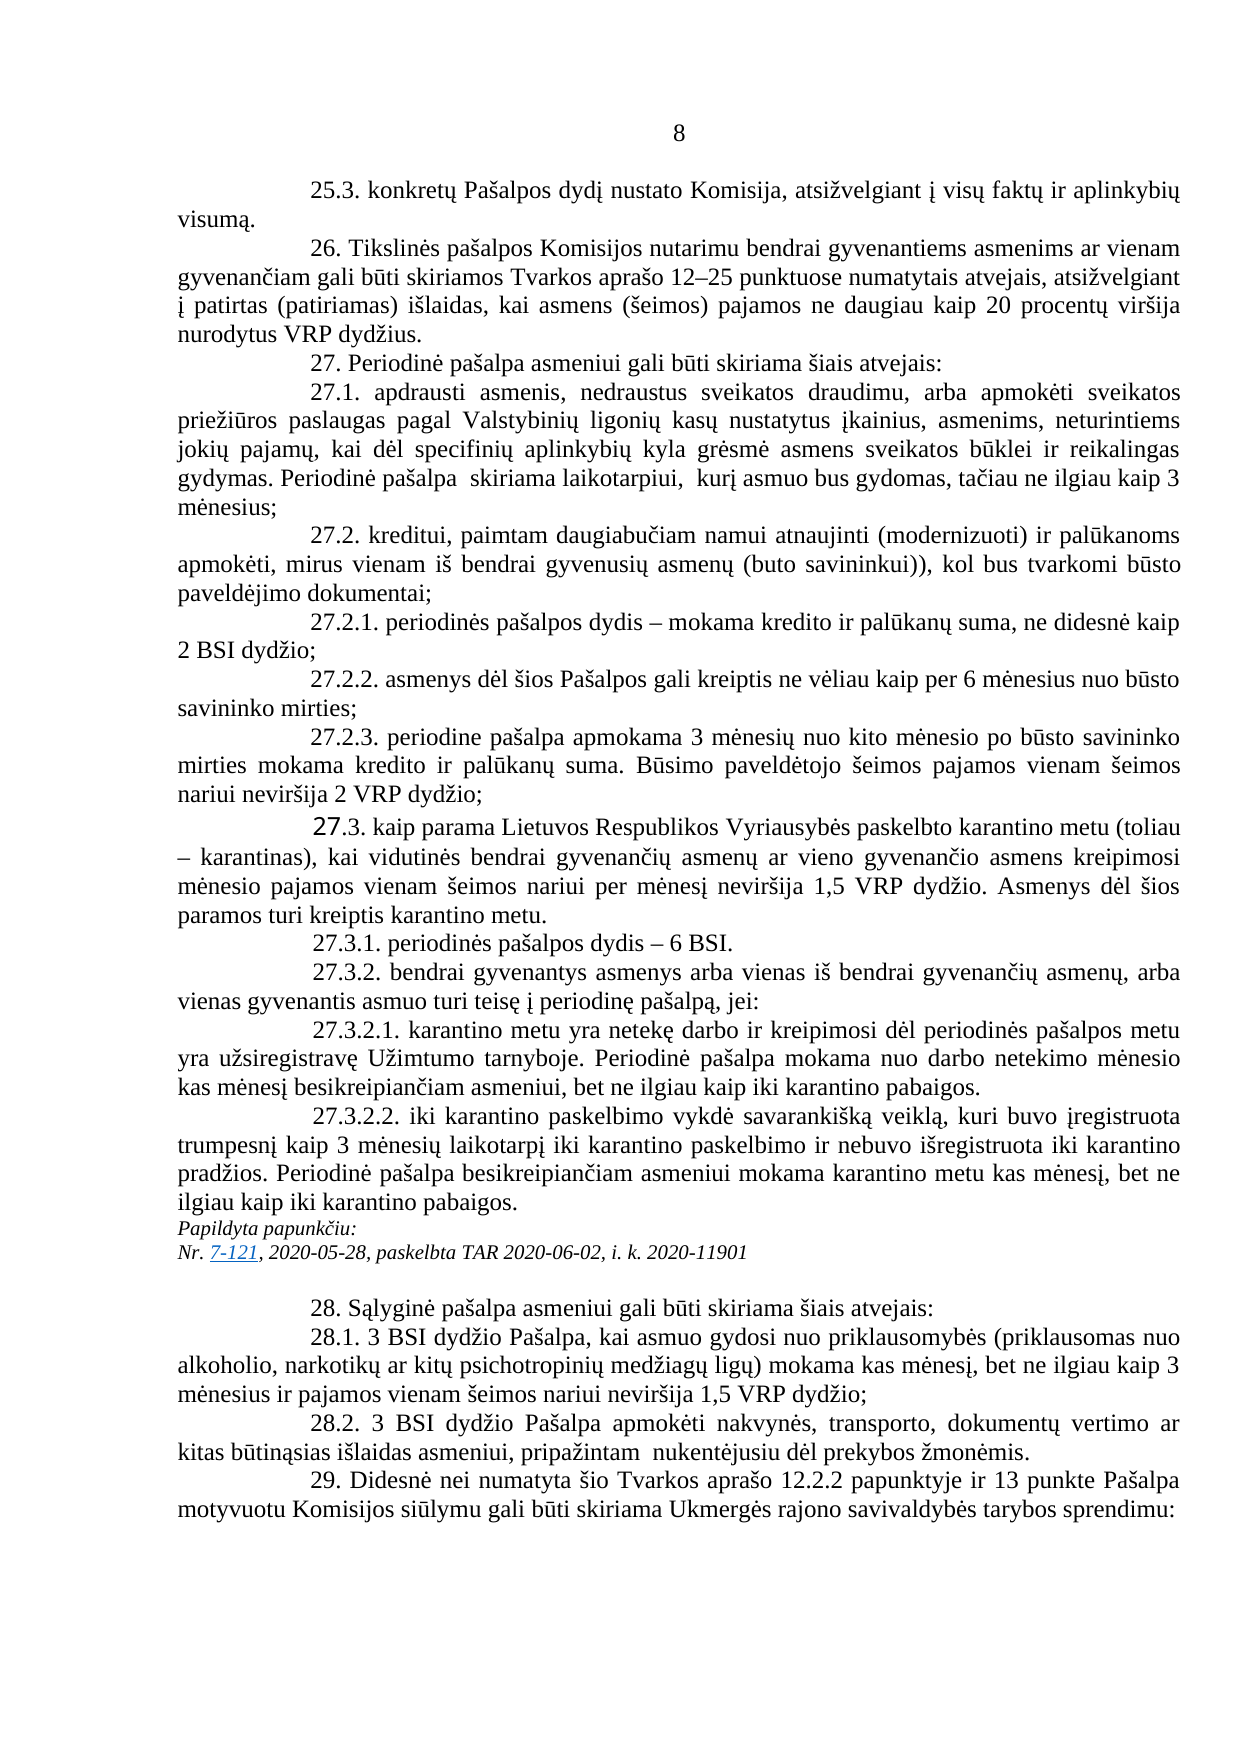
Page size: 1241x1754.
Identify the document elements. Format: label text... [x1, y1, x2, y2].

text 27.2.2. asmenys dėl šios Pašalpos gali kreiptis ne vėliau kaip per 6 mėnesius nuo būsto savininko mirties; [177, 664, 1181, 722]
text Papildyta papunkčiu: [177, 1216, 1181, 1240]
text 26. Tikslinės pašalpos Komisijos nutarimu bendrai gyvenantiems asmenims ar vienam gyvenančiam gali būti skiriamos Tvarkos aprašo 12–25 punktuose numatytais atvejais, atsižvelgiant į patirtas (patiriamas) išlaidas, kai asmens (šeimos) pajamos ne daugiau kaip 20 procentų viršija nurodytus VRP dydžius. [177, 233, 1181, 348]
text 27. Periodinė pašalpa asmeniui gali būti skiriama šiais atvejais: [177, 348, 1181, 377]
text 27.3. kaip parama Lietuvos Respublikos Vyriausybės paskelbto karantino metu (toliau – karantinas), kai vidutinės bendrai gyvenančių asmenų ar vieno gyvenančio asmens kreipimosi mėnesio pajamos vienam šeimos nariui per mėnesį neviršija 1,5 VRP dydžio. Asmenys dėl šios paramos turi kreiptis karantino metu. [177, 808, 1181, 928]
text 27.3.2. bendrai gyvenantys asmenys arba vienas iš bendrai gyvenančių asmenų, arba vienas gyvenantis asmuo turi teisę į periodinę pašalpą, jei: [177, 957, 1181, 1015]
text 28.2. 3 BSI dydžio Pašalpa apmokėti nakvynės, transporto, dokumentų vertimo ar kitas būtinąsias išlaidas asmeniui, pripažintam nukentėjusiu dėl prekybos žmonėmis. [177, 1408, 1181, 1465]
text 27.3.2.1. karantino metu yra netekę darbo ir kreipimosi dėl periodinės pašalpos metu yra užsiregistravę Užimtumo tarnyboje. Periodinė pašalpa mokama nuo darbo netekimo mėnesio kas mėnesį besikreipiančiam asmeniui, bet ne ilgiau kaip iki karantino pabaigos. [177, 1015, 1181, 1101]
text 29. Didesnė nei numatyta šio Tvarkos aprašo 12.2.2 papunktyje ir 13 punkte Pašalpa motyvuotu Komisijos siūlymu gali būti skiriama Ukmergės rajono savivaldybės tarybos sprendimu: [177, 1465, 1181, 1523]
text 27.2.1. periodinės pašalpos dydis – mokama kredito ir palūkanų suma, ne didesnė kaip 2 BSI dydžio; [177, 607, 1181, 664]
text 27.3.2.2. iki karantino paskelbimo vykdė savarankišką veiklą, kuri buvo įregistruota trumpesnį kaip 3 mėnesių laikotarpį iki karantino paskelbimo ir nebuvo išregistruota iki karantino pradžios. Periodinė pašalpa besikreipiančiam asmeniui mokama karantino metu kas mėnesį, bet ne ilgiau kaip iki karantino pabaigos. [177, 1101, 1181, 1216]
text 28. Sąlyginė pašalpa asmeniui gali būti skiriama šiais atvejais: [177, 1293, 1181, 1322]
text Nr. 7-121, 2020-05-28, paskelbta TAR 2020-06-02, i. k. 2020-11901 [177, 1240, 1181, 1264]
text 27.3.1. periodinės pašalpos dydis – 6 BSI. [177, 928, 1181, 957]
text 25.3. konkretų Pašalpos dydį nustato Komisija, atsižvelgiant į visų faktų ir aplinkybių visumą. [177, 176, 1181, 233]
text 28.1. 3 BSI dydžio Pašalpa, kai asmuo gydosi nuo priklausomybės (priklausomas nuo alkoholio, narkotikų ar kitų psichotropinių medžiagų ligų) mokama kas mėnesį, bet ne ilgiau kaip 3 mėnesius ir pajamos vienam šeimos nariui neviršija 1,5 VRP dydžio; [177, 1322, 1181, 1408]
text 27.2. kreditui, paimtam daugiabučiam namui atnaujinti (modernizuoti) ir palūkanoms apmokėti, mirus vienam iš bendrai gyvenusių asmenų (buto savininkui)), kol bus tvarkomi būsto paveldėjimo dokumentai; [177, 521, 1181, 607]
text 27.2.3. periodine pašalpa apmokama 3 mėnesių nuo kito mėnesio po būsto savininko mirties mokama kredito ir palūkanų suma. Būsimo paveldėtojo šeimos pajamos vienam šeimos nariui neviršija 2 VRP dydžio; [177, 722, 1181, 808]
text 27.1. apdrausti asmenis, nedraustus sveikatos draudimu, arba apmokėti sveikatos priežiūros paslaugas pagal Valstybinių ligonių kasų nustatytus įkainius, asmenims, neturintiems jokių pajamų, kai dėl specifinių aplinkybių kyla grėsmė asmens sveikatos būklei ir reikalingas gydymas. Periodinė pašalpa skiriama laikotarpiui, kurį asmuo bus gydomas, tačiau ne ilgiau kaip 3 mėnesius; [177, 377, 1181, 521]
